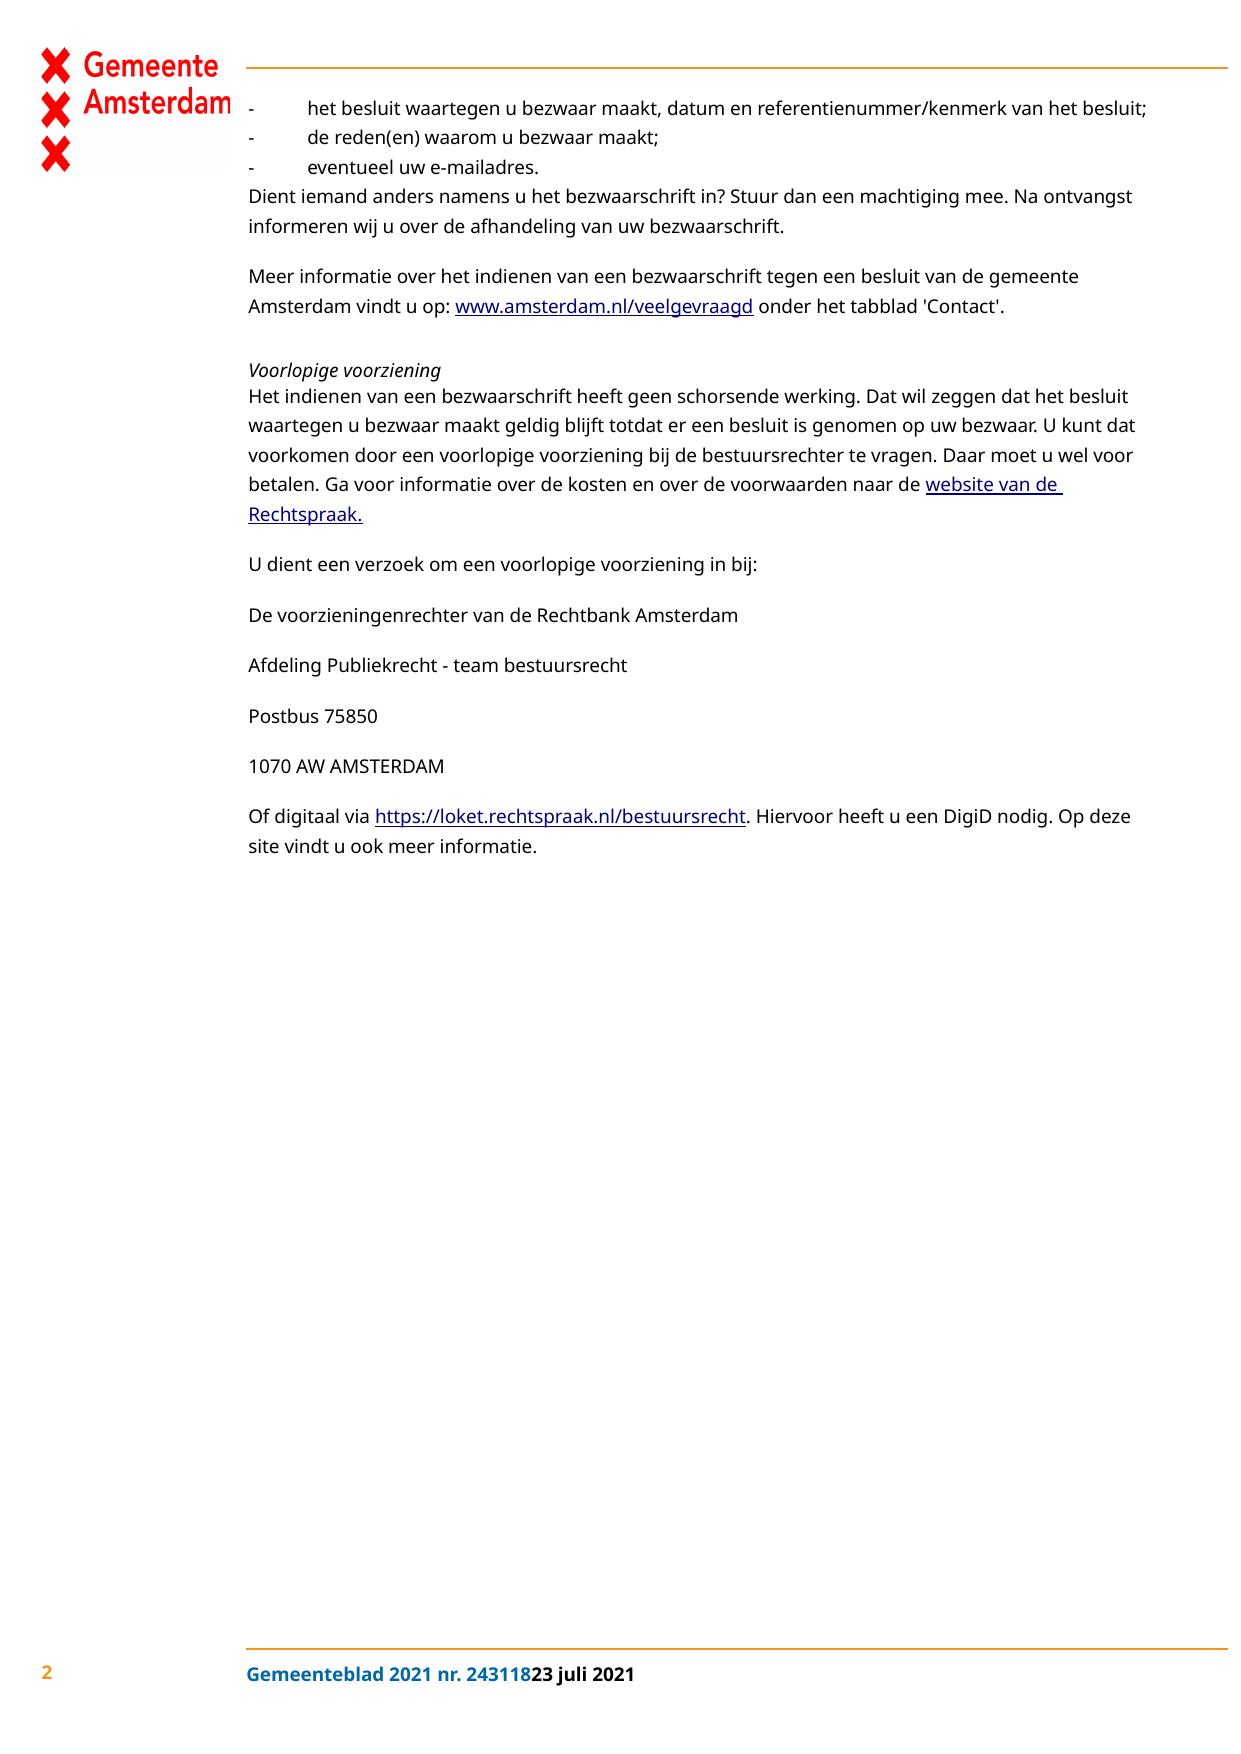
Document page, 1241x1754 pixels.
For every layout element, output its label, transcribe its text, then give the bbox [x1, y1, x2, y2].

text De voorzieningenrechter van de Rechtbank Amsterdam [248, 602, 1152, 628]
text Dient iemand anders namens u het bezwaarschrift in? Stuur dan een machtiging mee. Na ontvangst informeren wij u over de afhandeling van uw bezwaarschrift. [248, 183, 1152, 239]
list de reden(en) waarom u bezwaar maakt; [248, 124, 1152, 150]
text 1070 AW AMSTERDAM [248, 753, 1152, 779]
text Postbus 75850 [248, 703, 1152, 728]
text Voorlopige voorziening [248, 357, 1152, 383]
list het besluit waartegen u bezwaar maakt, datum en referentienummer/kenmerk van het besluit; [248, 95, 1152, 121]
text U dient een verzoek om een voorlopige voorziening in bij: [248, 552, 1152, 577]
text Afdeling Publiekrecht - team bestuursrecht [248, 652, 1152, 678]
picture [41, 47, 231, 172]
list eventueel uw e-mailadres. [248, 154, 1152, 180]
text Of digitaal via https://loket.rechtspraak.nl/bestuursrecht. Hiervoor heeft u een DigiD nodig. Op deze site vindt u ook meer informatie. [248, 804, 1152, 859]
text Het indienen van een bezwaarschrift heeft geen schorsende werking. Dat wil zeggen dat het besluit waartegen u bezwaar maakt geldig blijft totdat er een besluit is genomen op uw bezwaar. U kunt dat voorkomen door een voorlopige voorziening bij de bestuursrechter te vragen. Daar moet u wel voor betalen. Ga voor informatie over de kosten en over de voorwaarden naar de website van de Rechtspraak. [248, 383, 1152, 527]
text Meer informatie over het indienen van een bezwaarschrift tegen een besluit van de gemeente Amsterdam vindt u op: www.amsterdam.nl/veelgevraagd onder het tabblad 'Contact'. [248, 263, 1152, 319]
